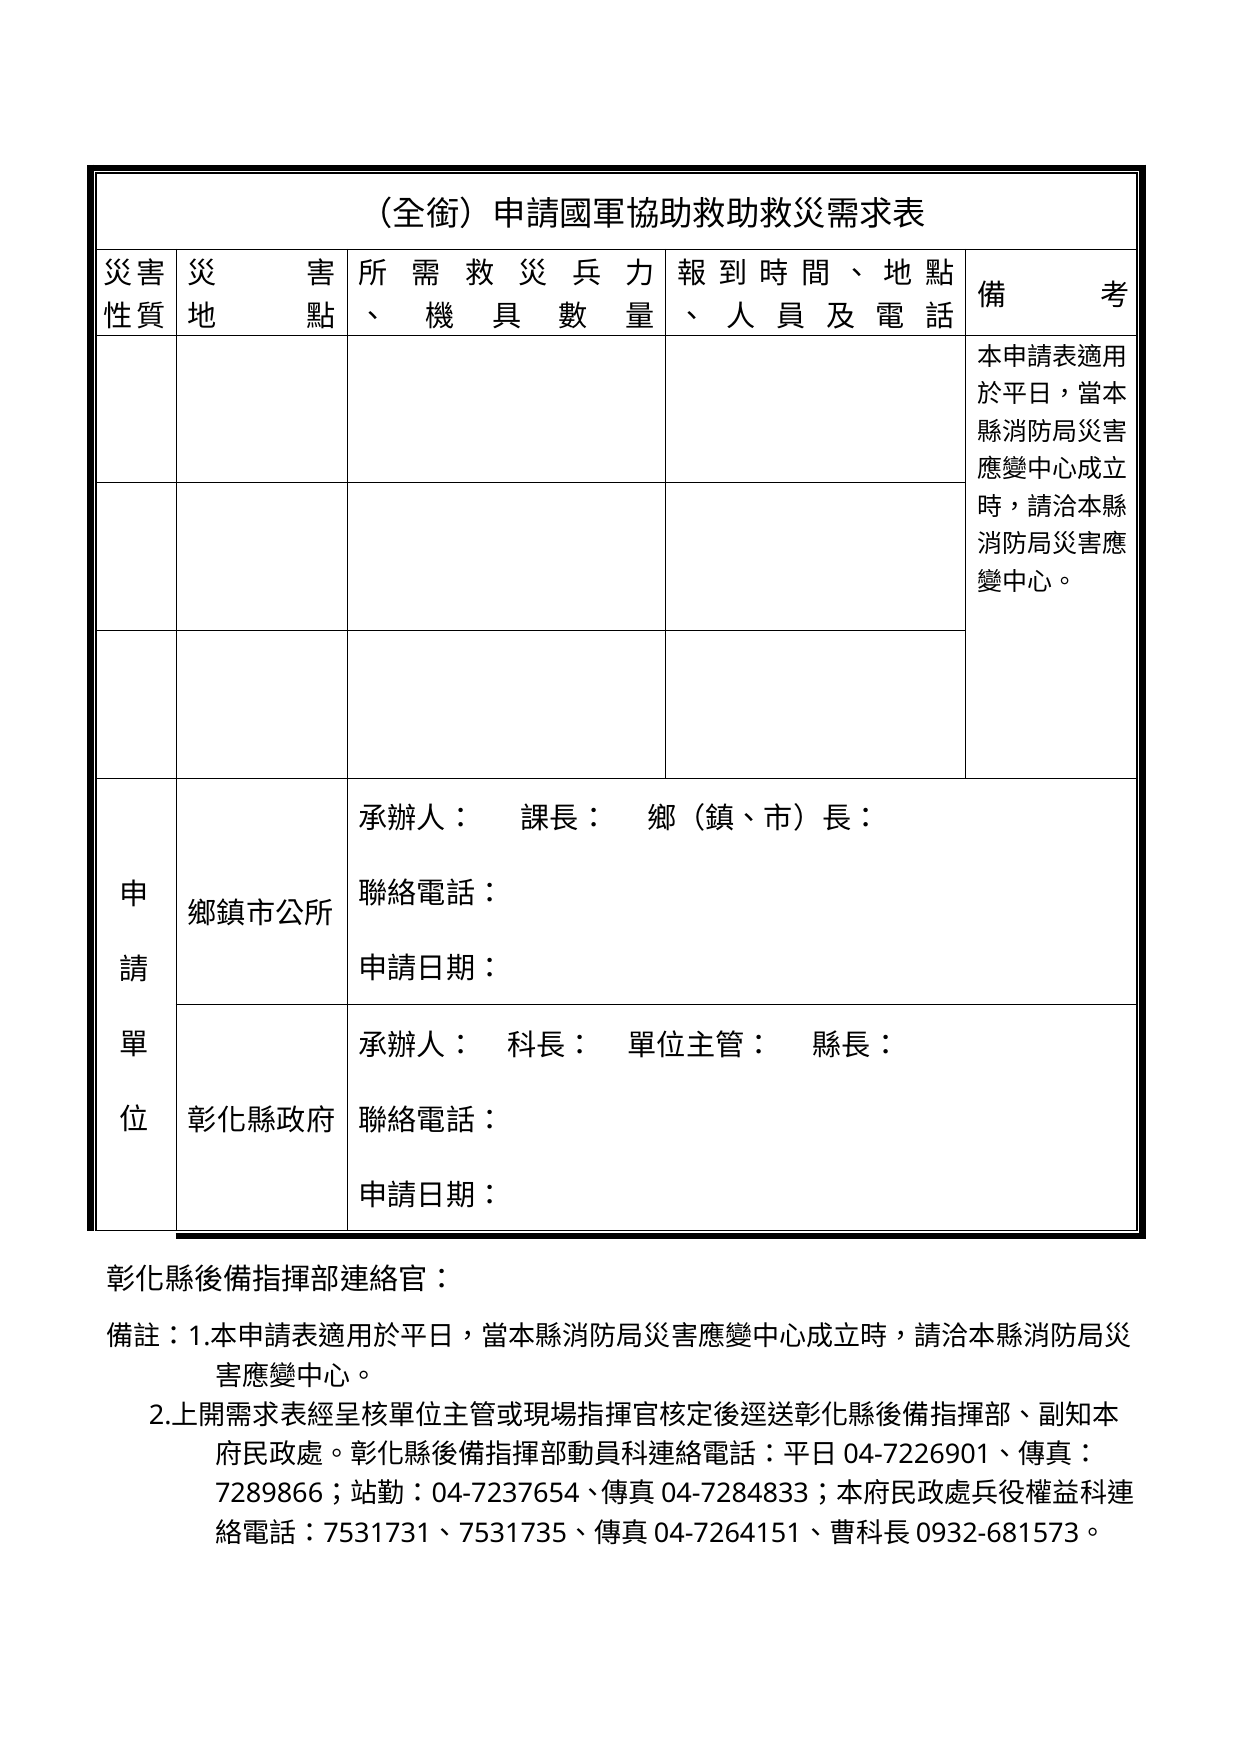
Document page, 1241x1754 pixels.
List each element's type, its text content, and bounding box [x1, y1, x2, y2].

text 備註：1.本申請表適用於平日，當本縣消防局災害應變中心成立時，請洽本縣消防局災害應變中心。 [106, 1314, 1134, 1393]
table_cell 災 害 地點 [177, 250, 347, 334]
table_cell [348, 631, 665, 778]
table_cell [97, 631, 176, 778]
table_cell 災害性質 [97, 250, 176, 334]
table_cell 申 請 單 位 [97, 779, 176, 1230]
table_cell 備考 [966, 250, 1136, 334]
table_cell [97, 336, 176, 482]
table_cell 承辦人： 科長： 單位主管： 縣長： 聯絡電話： 申請日期： [348, 1005, 1136, 1230]
table_cell [666, 631, 965, 778]
table_cell [666, 483, 965, 630]
table_cell [177, 336, 347, 482]
table_cell [177, 483, 347, 630]
table_cell 報到時間、地點 、人員及電話 [666, 250, 965, 334]
table_cell 所需救災兵力 、機具數量 [348, 250, 665, 334]
table_cell 承辦人： 課長： 鄉（鎮、市）長： 聯絡電話： 申請日期： [348, 779, 1136, 1004]
table_header （全銜）申請國軍協助救助救災需求表 [97, 174, 1136, 249]
table_cell [97, 483, 176, 630]
table_cell [666, 336, 965, 482]
table_cell 彰化縣政府 [177, 1005, 347, 1230]
table_cell [348, 336, 665, 482]
table_cell [348, 483, 665, 630]
text 2.上開需求表經呈核單位主管或現場指揮官核定後逕送彰化縣後備指揮部、副知本府民政處。彰化縣後備指揮部動員科連絡電話：平日04-7226901、傳真：7289866；站勤：04-7237654、傳真04-7284833；本府民政處兵役權益科連絡電話：7531731、7531735、傳真04-7264151、曹科長0932-681573。 [106, 1393, 1134, 1550]
table_cell 本申請表適用於平日，當本縣消防局災害應變中心成立時，請洽本縣消防局災害應變中心。 [966, 336, 1136, 778]
text 彰化縣後備指揮部連絡官： [106, 1239, 1134, 1314]
table_cell [177, 631, 347, 778]
table_cell 鄉鎮市公所 [177, 779, 347, 1004]
